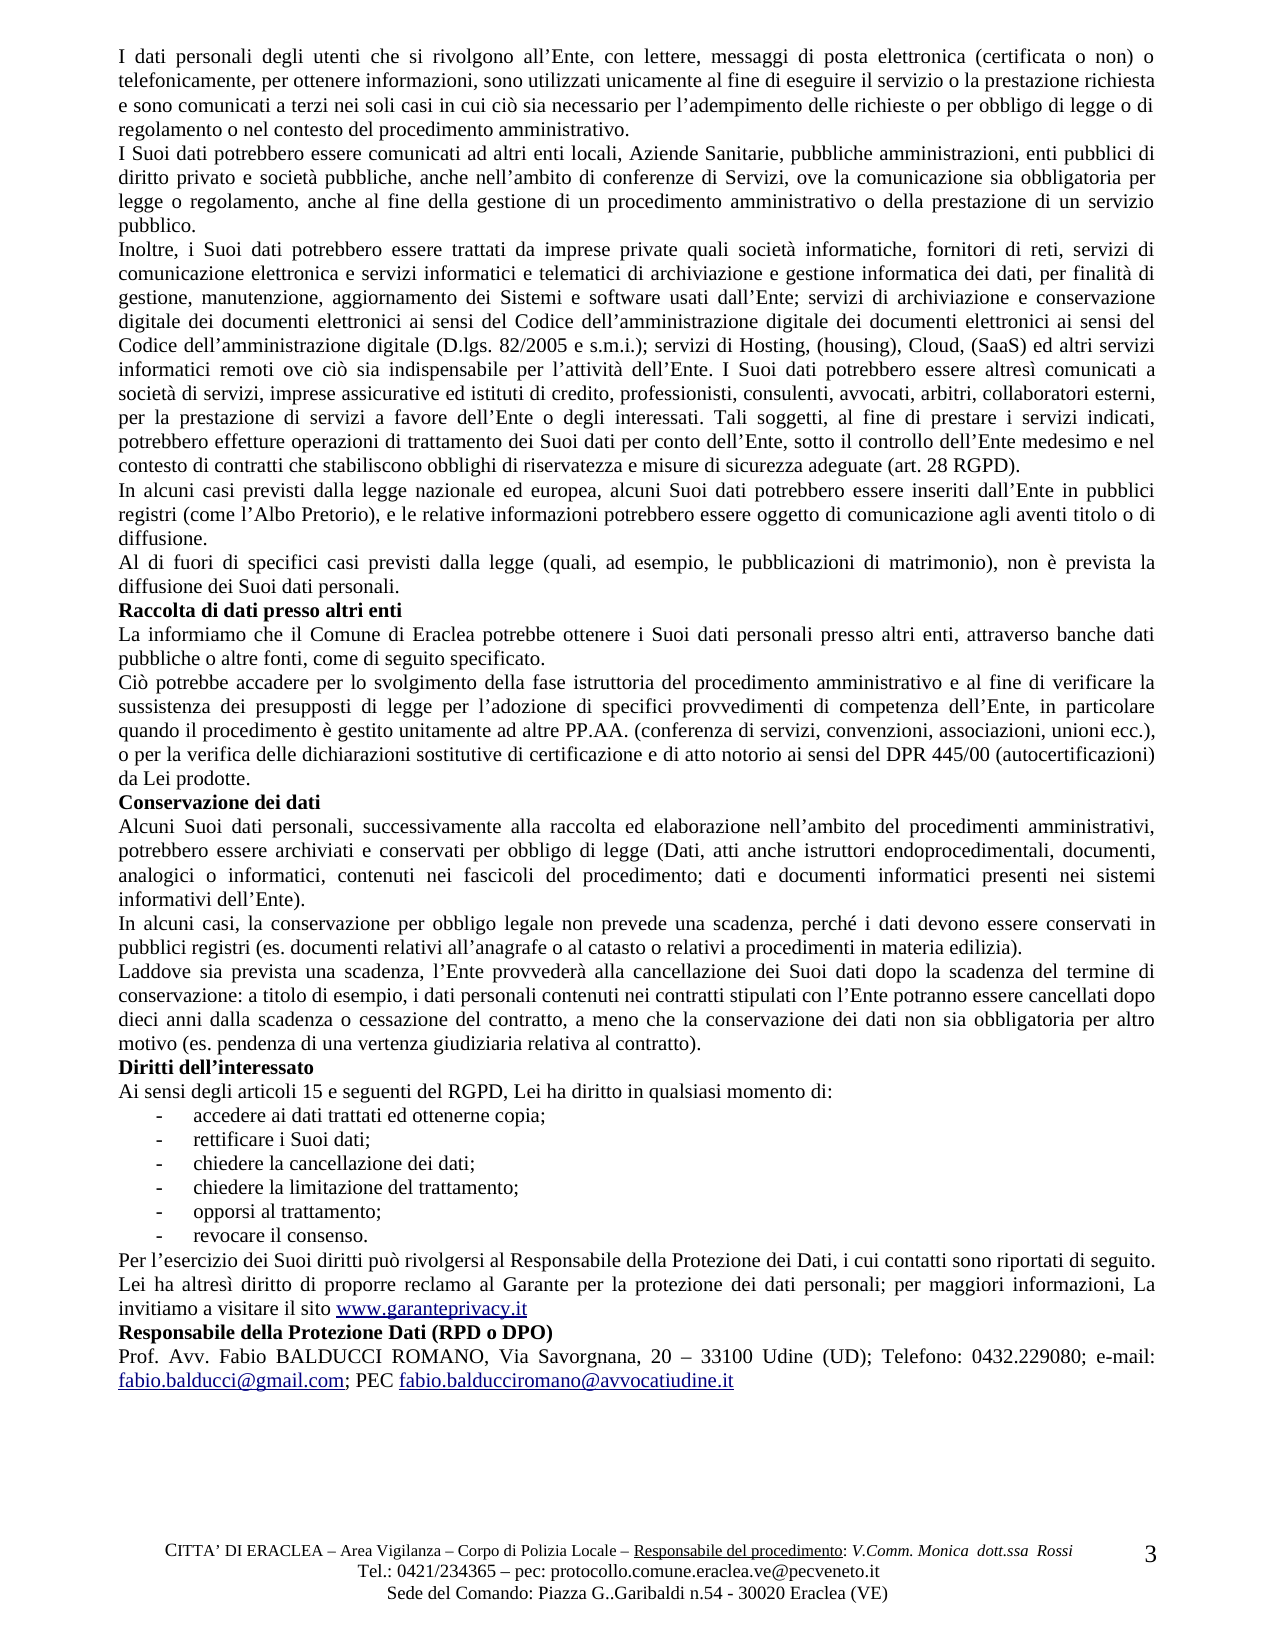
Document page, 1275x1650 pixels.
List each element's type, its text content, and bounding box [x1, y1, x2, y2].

text Responsabile della Protezione Dati (RPD o DPO) [118, 1320, 1157, 1344]
text Prof. Avv. Fabio BALDUCCI ROMANO, Via Savorgnana, 20 – 33100 Udine (UD); Telefono: 0432.229080; e-mail: fabio.balducci@gmail.com; PEC fabio.balducciromano@avvocatiudine.it [118, 1344, 1157, 1392]
list accedere ai dati trattati ed ottenerne copia; [156, 1103, 1157, 1127]
text Inoltre, i Suoi dati potrebbero essere trattati da imprese private quali società informatiche, fornitori di reti, servizi di comunicazione elettronica e servizi informatici e telematici di archiviazione e gestione informatica dei dati, per finalità di gestione, manutenzione, aggiornamento dei Sistemi e software usati dall’Ente; servizi di archiviazione e conservazione digitale dei documenti elettronici ai sensi del Codice dell’amministrazione digitale dei documenti elettronici ai sensi del Codice dell’amministrazione digitale (D.lgs. 82/2005 e s.m.i.); servizi di Hosting, (housing), Cloud, (SaaS) ed altri servizi informatici remoti ove ciò sia indispensabile per l’attività dell’Ente. I Suoi dati potrebbero essere altresì comunicati a società di servizi, imprese assicurative ed istituti di credito, professionisti, consulenti, avvocati, arbitri, collaboratori esterni, per la prestazione di servizi a favore dell’Ente o degli interessati. Tali soggetti, al fine di prestare i servizi indicati, potrebbero effetture operazioni di trattamento dei Suoi dati per conto dell’Ente, sotto il controllo dell’Ente medesimo e nel contesto di contratti che stabiliscono obblighi di riservatezza e misure di sicurezza adeguate (art. 28 RGPD). [118, 237, 1157, 477]
text La informiamo che il Comune di Eraclea potrebbe ottenere i Suoi dati personali presso altri enti, attraverso banche dati pubbliche o altre fonti, come di seguito specificato. [118, 622, 1157, 670]
text Al di fuori di specifici casi previsti dalla legge (quali, ad esempio, le pubblicazioni di matrimonio), non è prevista la diffusione dei Suoi dati personali. [118, 550, 1157, 598]
list revocare il consenso. [156, 1223, 1157, 1247]
text Lei ha altresì diritto di proporre reclamo al Garante per la protezione dei dati personali; per maggiori informazioni, La invitiamo a visitare il sito www.garanteprivacy.it [118, 1272, 1157, 1320]
text Raccolta di dati presso altri enti [118, 598, 1157, 622]
text In alcuni casi previsti dalla legge nazionale ed europea, alcuni Suoi dati potrebbero essere inseriti dall’Ente in pubblici registri (come l’Albo Pretorio), e le relative informazioni potrebbero essere oggetto di comunicazione agli aventi titolo o di diffusione. [118, 477, 1157, 550]
list opporsi al trattamento; [156, 1199, 1157, 1223]
text Diritti dell’interessato [118, 1055, 1157, 1079]
text Alcuni Suoi dati personali, successivamente alla raccolta ed elaborazione nell’ambito del procedimenti amministrativi, potrebbero essere archiviati e conservati per obbligo di legge (Dati, atti anche istruttori endoprocedimentali, documenti, analogici o informatici, contenuti nei fascicoli del procedimento; dati e documenti informatici presenti nei sistemi informativi dell’Ente). [118, 814, 1157, 911]
text Ciò potrebbe accadere per lo svolgimento della fase istruttoria del procedimento amministrativo e al fine di verificare la sussistenza dei presupposti di legge per l’adozione di specifici provvedimenti di competenza dell’Ente, in particolare quando il procedimento è gestito unitamente ad altre PP.AA. (conferenza di servizi, convenzioni, associazioni, unioni ecc.), o per la verifica delle dichiarazioni sostitutive di certificazione e di atto notorio ai sensi del DPR 445/00 (autocertificazioni) da Lei prodotte. [118, 670, 1157, 790]
text Per l’esercizio dei Suoi diritti può rivolgersi al Responsabile della Protezione dei Dati, i cui contatti sono riportati di seguito. [118, 1247, 1157, 1272]
list rettificare i Suoi dati; [156, 1127, 1157, 1151]
list chiedere la cancellazione dei dati; [156, 1151, 1157, 1175]
text Ai sensi degli articoli 15 e seguenti del RGPD, Lei ha diritto in qualsiasi momento di: [118, 1079, 1157, 1103]
text I dati personali degli utenti che si rivolgono all’Ente, con lettere, messaggi di posta elettronica (certificata o non) o telefonicamente, per ottenere informazioni, sono utilizzati unicamente al fine di eseguire il servizio o la prestazione richiesta e sono comunicati a terzi nei soli casi in cui ciò sia necessario per l’adempimento delle richieste o per obbligo di legge o di regolamento o nel contesto del procedimento amministrativo. [118, 44, 1157, 141]
text I Suoi dati potrebbero essere comunicati ad altri enti locali, Aziende Sanitarie, pubbliche amministrazioni, enti pubblici di diritto privato e società pubbliche, anche nell’ambito di conferenze di Servizi, ove la comunicazione sia obbligatoria per legge o regolamento, anche al fine della gestione di un procedimento amministrativo o della prestazione di un servizio pubblico. [118, 141, 1157, 237]
list chiedere la limitazione del trattamento; [156, 1175, 1157, 1199]
text In alcuni casi, la conservazione per obbligo legale non prevede una scadenza, perché i dati devono essere conservati in pubblici registri (es. documenti relativi all’anagrafe o al catasto o relativi a procedimenti in materia edilizia). [118, 911, 1157, 959]
text Conservazione dei dati [118, 790, 1157, 814]
text Laddove sia prevista una scadenza, l’Ente provvederà alla cancellazione dei Suoi dati dopo la scadenza del termine di conservazione: a titolo di esempio, i dati personali contenuti nei contratti stipulati con l’Ente potranno essere cancellati dopo dieci anni dalla scadenza o cessazione del contratto, a meno che la conservazione dei dati non sia obbligatoria per altro motivo (es. pendenza di una vertenza giudiziaria relativa al contratto). [118, 959, 1157, 1055]
